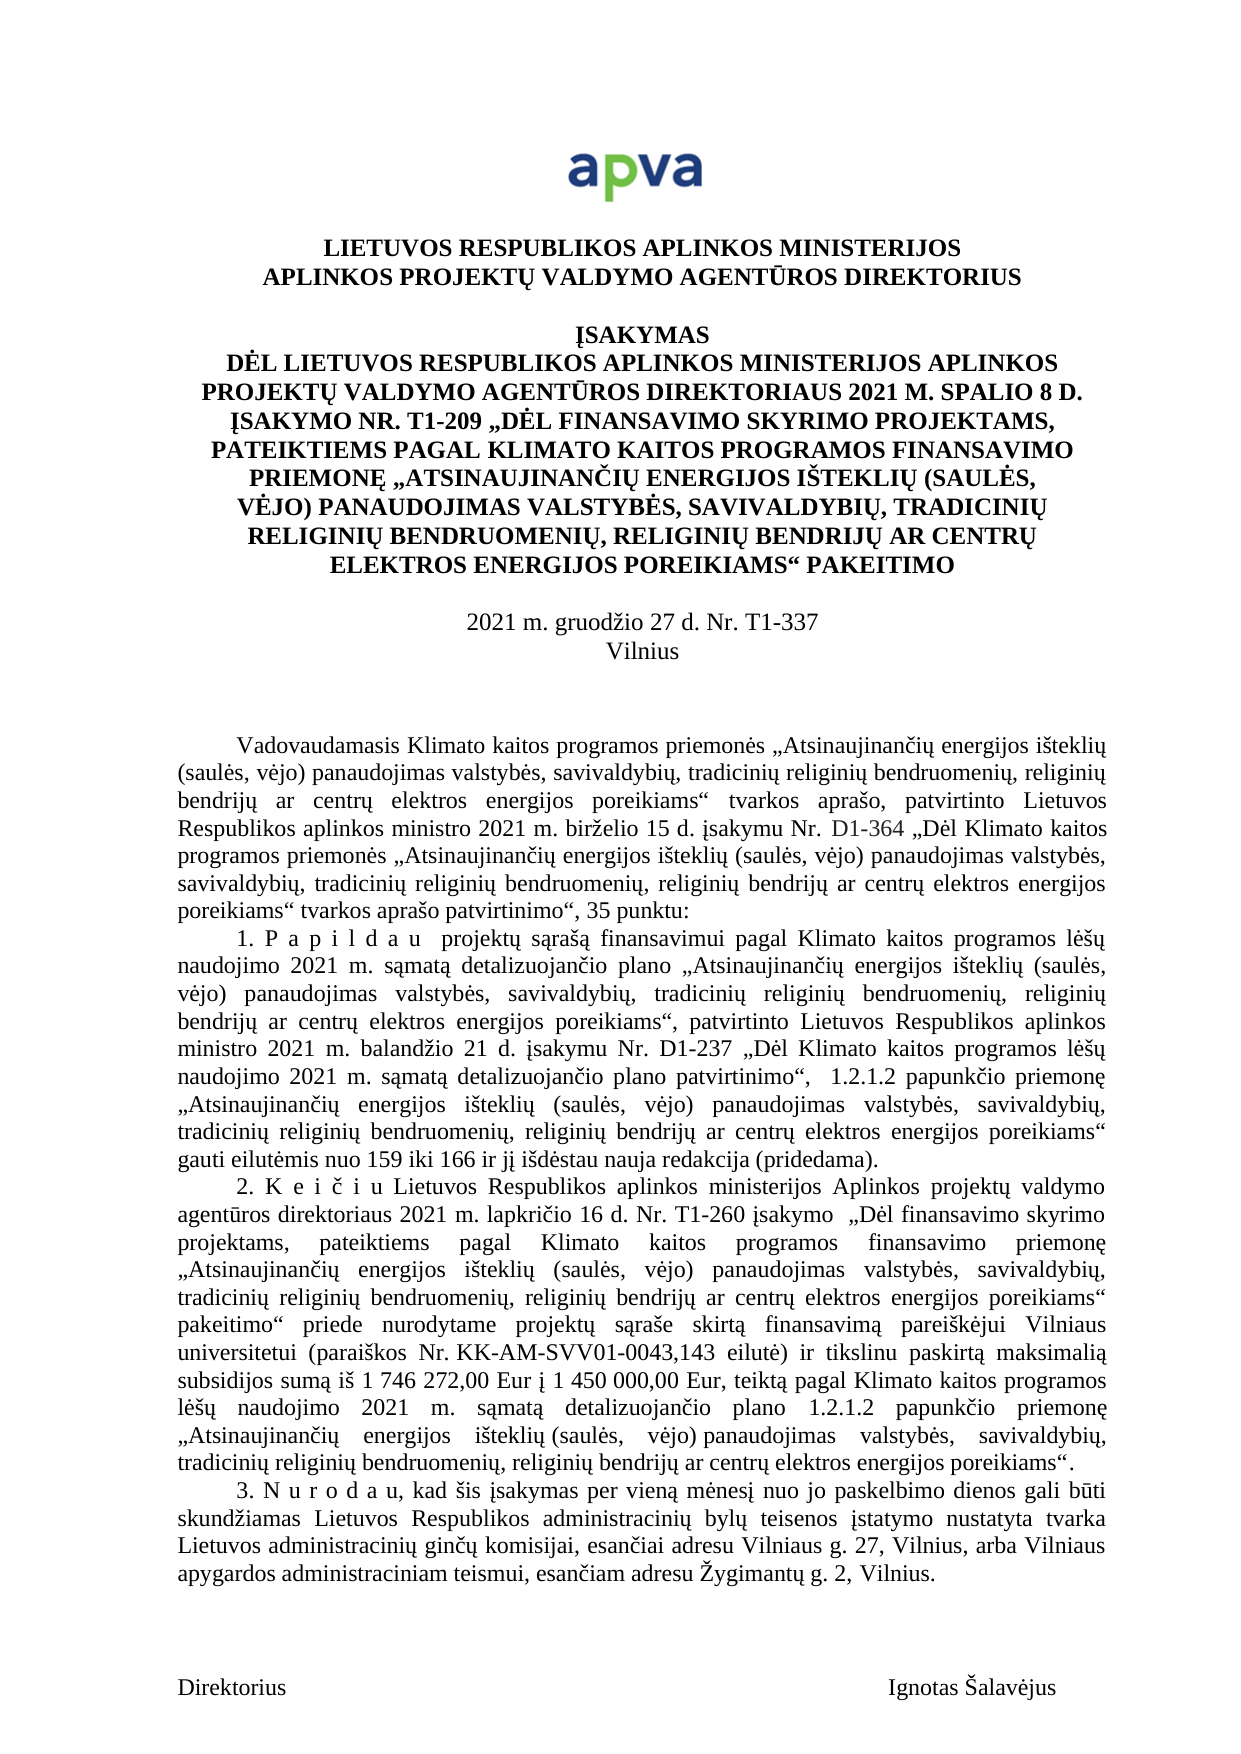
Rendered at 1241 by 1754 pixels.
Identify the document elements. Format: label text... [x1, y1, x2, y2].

text 1. P a p i l d a u projektų sąrašą finansavimui pagal Klimato kaitos programos lėšų naudojimo 2021 m. sąmatą detalizuojančio plano „Atsinaujinančių energijos išteklių (saulės, vėjo) panaudojimas valstybės, savivaldybių, tradicinių religinių bendruomenių, religinių bendrijų ar centrų elektros energijos poreikiams“, patvirtinto Lietuvos Respublikos aplinkos ministro 2021 m. balandžio 21 d. įsakymu Nr. D1-237 „Dėl Klimato kaitos programos lėšų naudojimo 2021 m. sąmatą detalizuojančio plano patvirtinimo“, 1.2.1.2 papunkčio priemonę „Atsinaujinančių energijos išteklių (saulės, vėjo) panaudojimas valstybės, savivaldybių, tradicinių religinių bendruomenių, religinių bendrijų ar centrų elektros energijos poreikiams“ gauti eilutėmis nuo 159 iki 166 ir jį išdėstau nauja redakcija (pridedama). [177, 924, 1107, 1172]
text Įsakymas [177, 320, 1107, 348]
text DĖL LIETUVOS RESPUBLIKOS APLINKOS MINISTERIJOS APLINKOS PROJEKTŲ VALDYMO AGENTŪROS DIREKTORIAUS 2021 M. SPALIO 8 d. įsakymo nr. T1-209 „DĖL FINANSAVIMO SKYRIMO PROJEKTAMS, PATEIKTIEMS PAGAL Klimato kaitos programos FINANSAVIMO priemonę „Atsinaujinančių energijos išteklių (saulės, vėjo) panaudojimas valstybės, savivaldybių, tradicinių religinių bendruomenių, religinių bendrijų ar centrų elektros energijos poreikiams“ PAKEITIMO [177, 348, 1107, 578]
text APLINKOS PROJEKTŲ VALDYMO AGENTŪROS DIREKTORIUS [177, 262, 1107, 291]
text LIETUVOS RESPUBLIKOS APLINKOS MINISTERIJOS [177, 233, 1107, 262]
text 3. N u r o d a u, kad šis įsakymas per vieną mėnesį nuo jo paskelbimo dienos gali būti skundžiamas Lietuvos Respublikos administracinių bylų teisenos įstatymo nustatyta tvarka Lietuvos administracinių ginčų komisijai, esančiai adresu Vilniaus g. 27, Vilnius, arba Vilniaus apygardos administraciniam teismui, esančiam adresu Žygimantų g. 2, Vilnius. [177, 1476, 1107, 1586]
text Vilnius [177, 636, 1107, 665]
text 2. K e i č i u Lietuvos Respublikos aplinkos ministerijos Aplinkos projektų valdymo agentūros direktoriaus 2021 m. lapkričio 16 d. Nr. T1-260 įsakymo „Dėl finansavimo skyrimo projektams, pateiktiems pagal Klimato kaitos programos finansavimo priemonę „Atsinaujinančių energijos išteklių (saulės, vėjo) panaudojimas valstybės, savivaldybių, tradicinių religinių bendruomenių, religinių bendrijų ar centrų elektros energijos poreikiams“ pakeitimo“ priede nurodytame projektų sąraše skirtą finansavimą pareiškėjui Vilniaus universitetui (paraiškos Nr. KK-AM-SVV01-0043,143 eilutė) ir tikslinu paskirtą maksimalią subsidijos sumą iš 1 746 272,00 Eur į 1 450 000,00 Eur, teiktą pagal Klimato kaitos programos lėšų naudojimo 2021 m. sąmatą detalizuojančio plano 1.2.1.2 papunkčio priemonę „Atsinaujinančių energijos išteklių (saulės, vėjo) panaudojimas valstybės, savivaldybių, tradicinių religinių bendruomenių, religinių bendrijų ar centrų elektros energijos poreikiams“. [177, 1172, 1107, 1476]
text Direktorius Ignotas Šalavėjus [177, 1673, 1107, 1700]
text 2021 m. gruodžio 27 d. Nr. T1-337 [177, 607, 1107, 636]
text Vadovaudamasis Klimato kaitos programos priemonės „Atsinaujinančių energijos išteklių (saulės, vėjo) panaudojimas valstybės, savivaldybių, tradicinių religinių bendruomenių, religinių bendrijų ar centrų elektros energijos poreikiams“ tvarkos aprašo, patvirtinto Lietuvos Respublikos aplinkos ministro 2021 m. birželio 15 d. įsakymu Nr. D1-364 „Dėl Klimato kaitos programos priemonės „Atsinaujinančių energijos išteklių (saulės, vėjo) panaudojimas valstybės, savivaldybių, tradicinių religinių bendruomenių, religinių bendrijų ar centrų elektros energijos poreikiams“ tvarkos aprašo patvirtinimo“, 35 punktu: [177, 731, 1107, 924]
